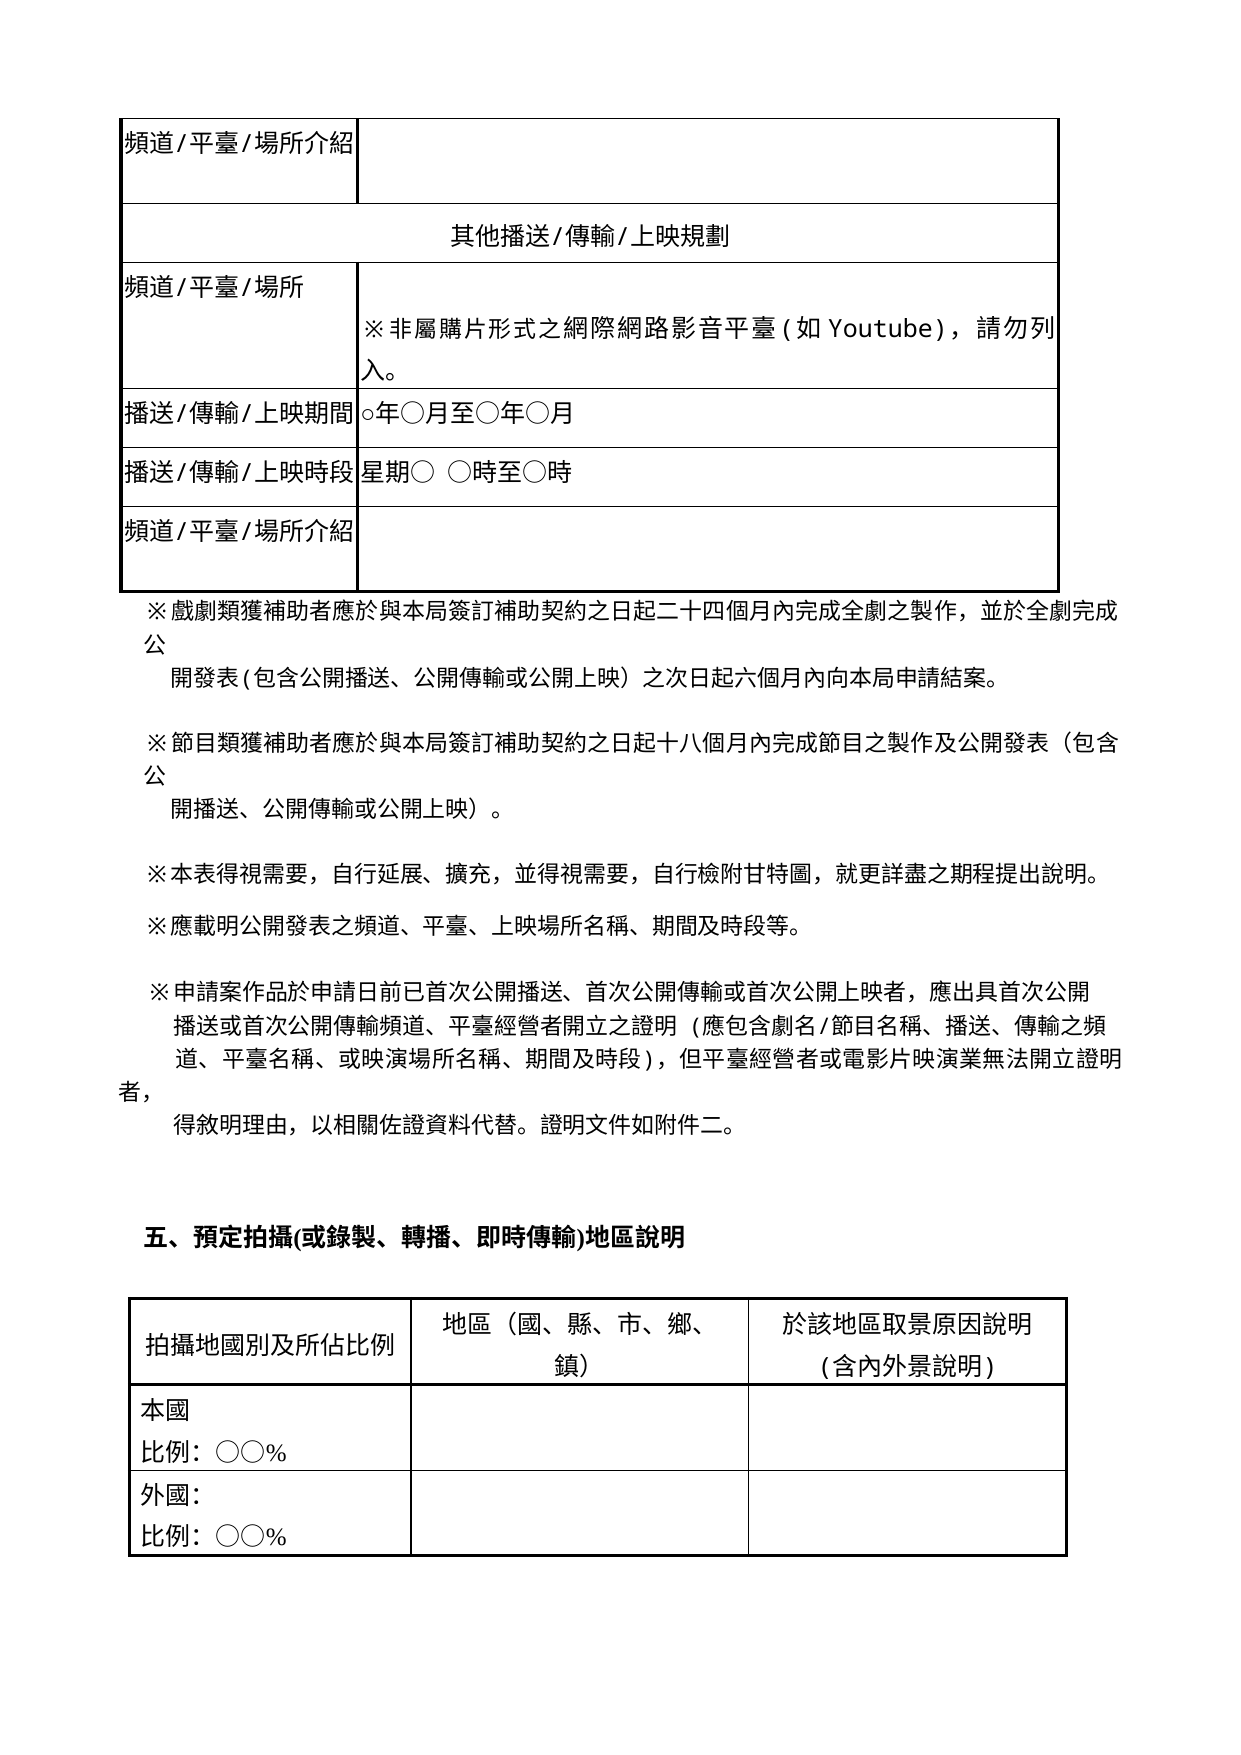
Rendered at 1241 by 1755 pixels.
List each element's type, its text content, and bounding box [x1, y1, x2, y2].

text 得敘明理由，以相關佐證資料代替。證明文件如附件二。 [118, 1107, 1122, 1141]
table_cell [412, 1471, 748, 1554]
text 開發表(包含公開播送、公開傳輸或公開上映）之次日起六個月內向本局申請結案。 [143, 660, 1122, 693]
table_header 於該地區取景原因說明 (含內外景說明) [749, 1300, 1065, 1383]
text 五、預定拍攝(或錄製、轉播、即時傳輸)地區說明 [143, 1213, 1122, 1255]
table_cell 本國 比例：○○% [131, 1386, 410, 1470]
table_header 拍攝地國別及所佔比例 [131, 1300, 410, 1383]
text ※申請案作品於申請日前已首次公開播送、首次公開傳輸或首次公開上映者，應出具首次公開 [118, 974, 1122, 1007]
table_cell 頻道/平臺/場所 [123, 263, 356, 388]
table_cell [412, 1386, 748, 1470]
table_cell 星期○ ○時至○時 [359, 448, 1057, 506]
table_cell [749, 1386, 1065, 1470]
text 開播送、公開傳輸或公開上映）。 [143, 791, 1122, 824]
table_cell ※非屬購片形式之網際網路影音平臺(如Youtube)，請勿列入。 [359, 263, 1057, 388]
text ※本表得視需要，自行延展、擴充，並得視需要，自行檢附甘特圖，就更詳盡之期程提出說明。 [143, 855, 1122, 889]
table_cell 頻道/平臺/場所介紹 [123, 119, 356, 202]
table_cell 頻道/平臺/場所介紹 [123, 507, 356, 590]
table_cell [359, 119, 1057, 202]
table_cell 播送/傳輸/上映期間 [123, 389, 356, 447]
text ※節目類獲補助者應於與本局簽訂補助契約之日起十八個月內完成節目之製作及公開發表（包含公 [143, 724, 1122, 791]
table_cell [749, 1471, 1065, 1554]
table_cell [359, 507, 1057, 590]
text 播送或首次公開傳輸頻道、平臺經營者開立之證明 (應包含劇名/節目名稱、播送、傳輸之頻 [118, 1007, 1122, 1041]
text 道、平臺名稱、或映演場所名稱、期間及時段)，但平臺經營者或電影片映演業無法開立證明者， [118, 1041, 1122, 1107]
text ※應載明公開發表之頻道、平臺、上映場所名稱、期間及時段等。 [143, 901, 1122, 943]
table_header 地區（國、縣、市、鄉、鎮） [412, 1300, 748, 1383]
table_cell 其他播送/傳輸/上映規劃 [123, 204, 1057, 262]
table_cell 播送/傳輸/上映時段 [123, 448, 356, 506]
text ※戲劇類獲補助者應於與本局簽訂補助契約之日起二十四個月內完成全劇之製作，並於全劇完成公 [143, 593, 1122, 660]
table_cell 外國： 比例：○○% [131, 1471, 410, 1554]
table_cell ○年○月至○年○月 [359, 389, 1057, 447]
